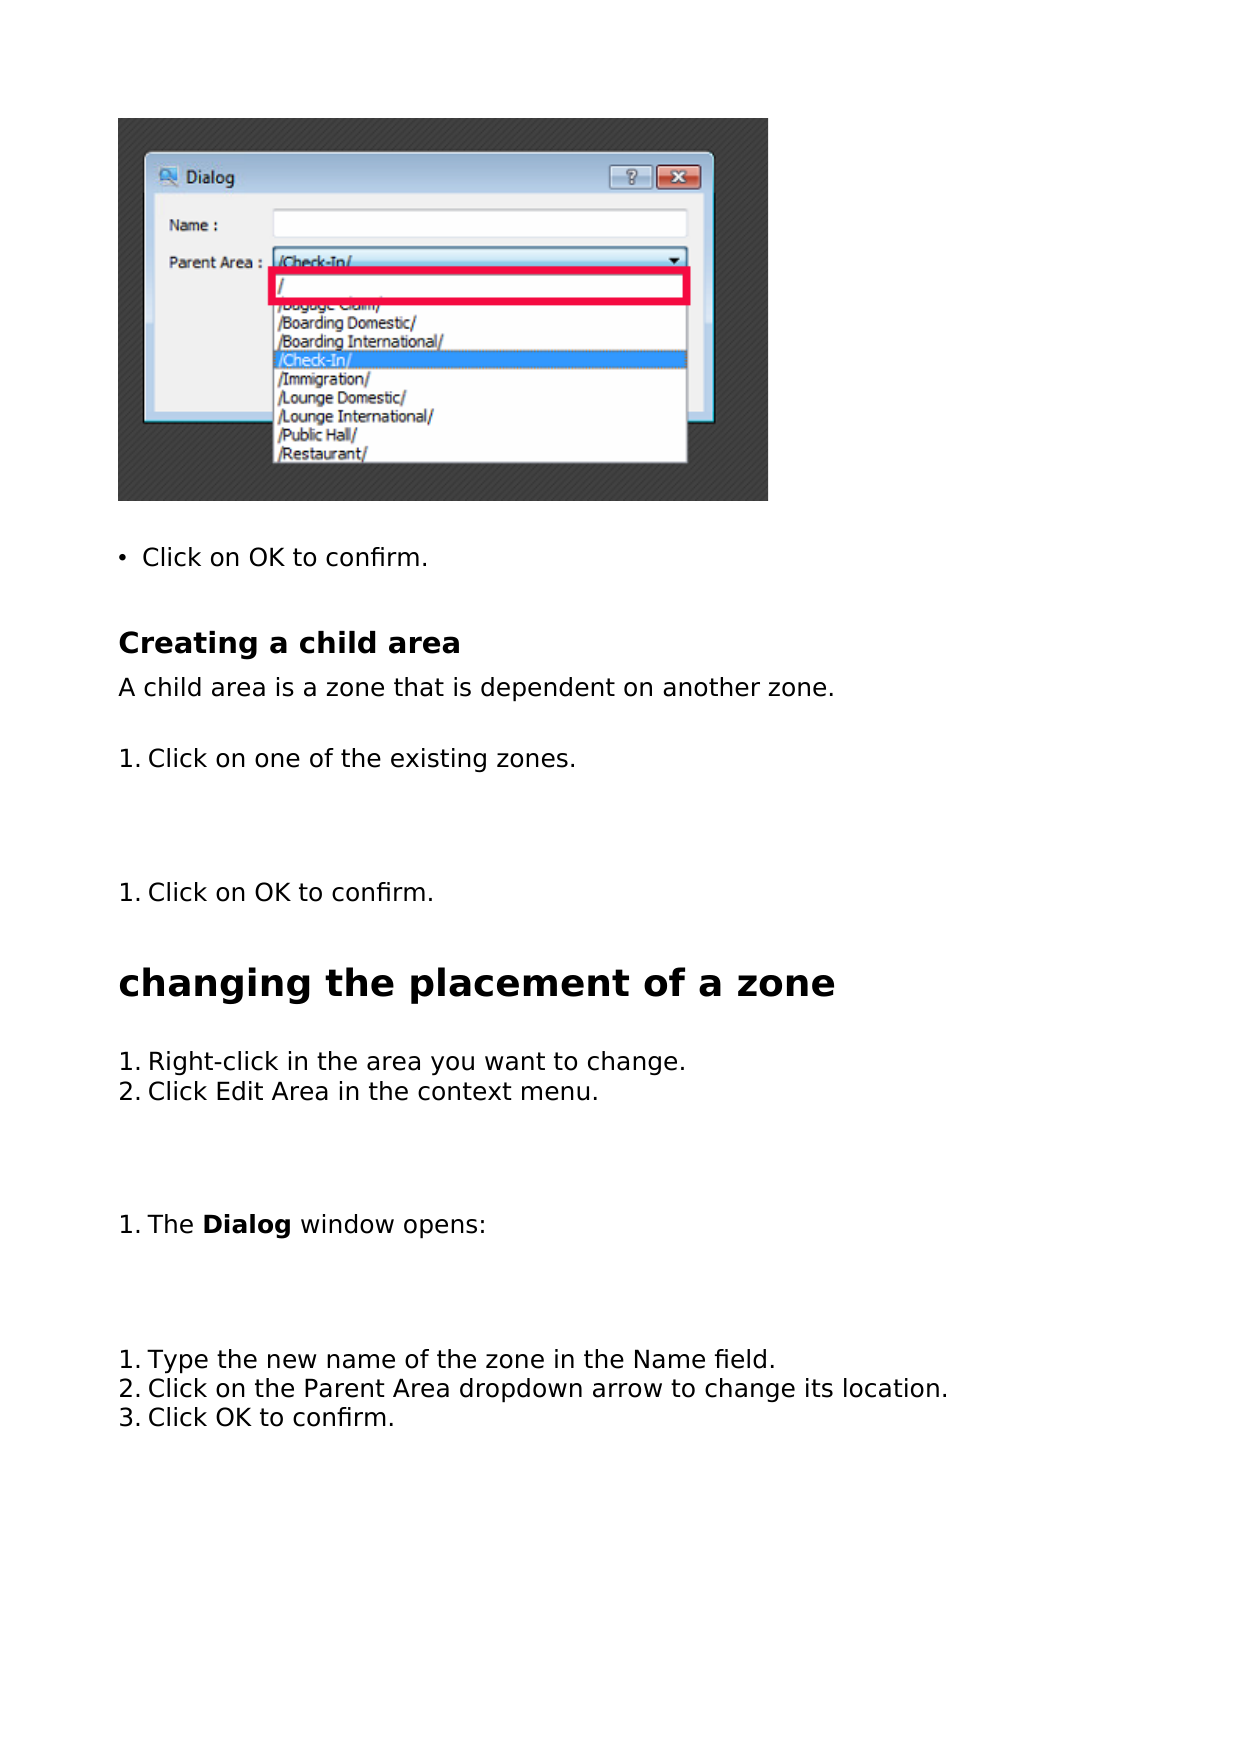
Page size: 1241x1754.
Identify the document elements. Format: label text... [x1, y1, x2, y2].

list Click on the Parent Area dropdown arrow to change its location. [118, 1374, 1122, 1403]
list Type the new name of the zone in the Name field. [118, 1345, 1122, 1374]
subtitle Creating a child area [118, 627, 1122, 661]
list Right-click in the area you want to change. [118, 1047, 1122, 1077]
picture [118, 118, 769, 501]
subtitle changing the placement of a zone [118, 962, 1122, 1006]
list Click OK to confirm. [118, 1403, 1122, 1432]
text A child area is a zone that is dependent on another zone. [118, 673, 1122, 702]
list Click Edit Area in the context menu. [118, 1077, 1122, 1106]
list Click on OK to confirm. [118, 543, 1122, 572]
list Click on one of the existing zones. [118, 744, 1122, 773]
list Click on OK to confirm. [118, 878, 1122, 907]
list The Dialog window opens: [118, 1211, 1122, 1240]
